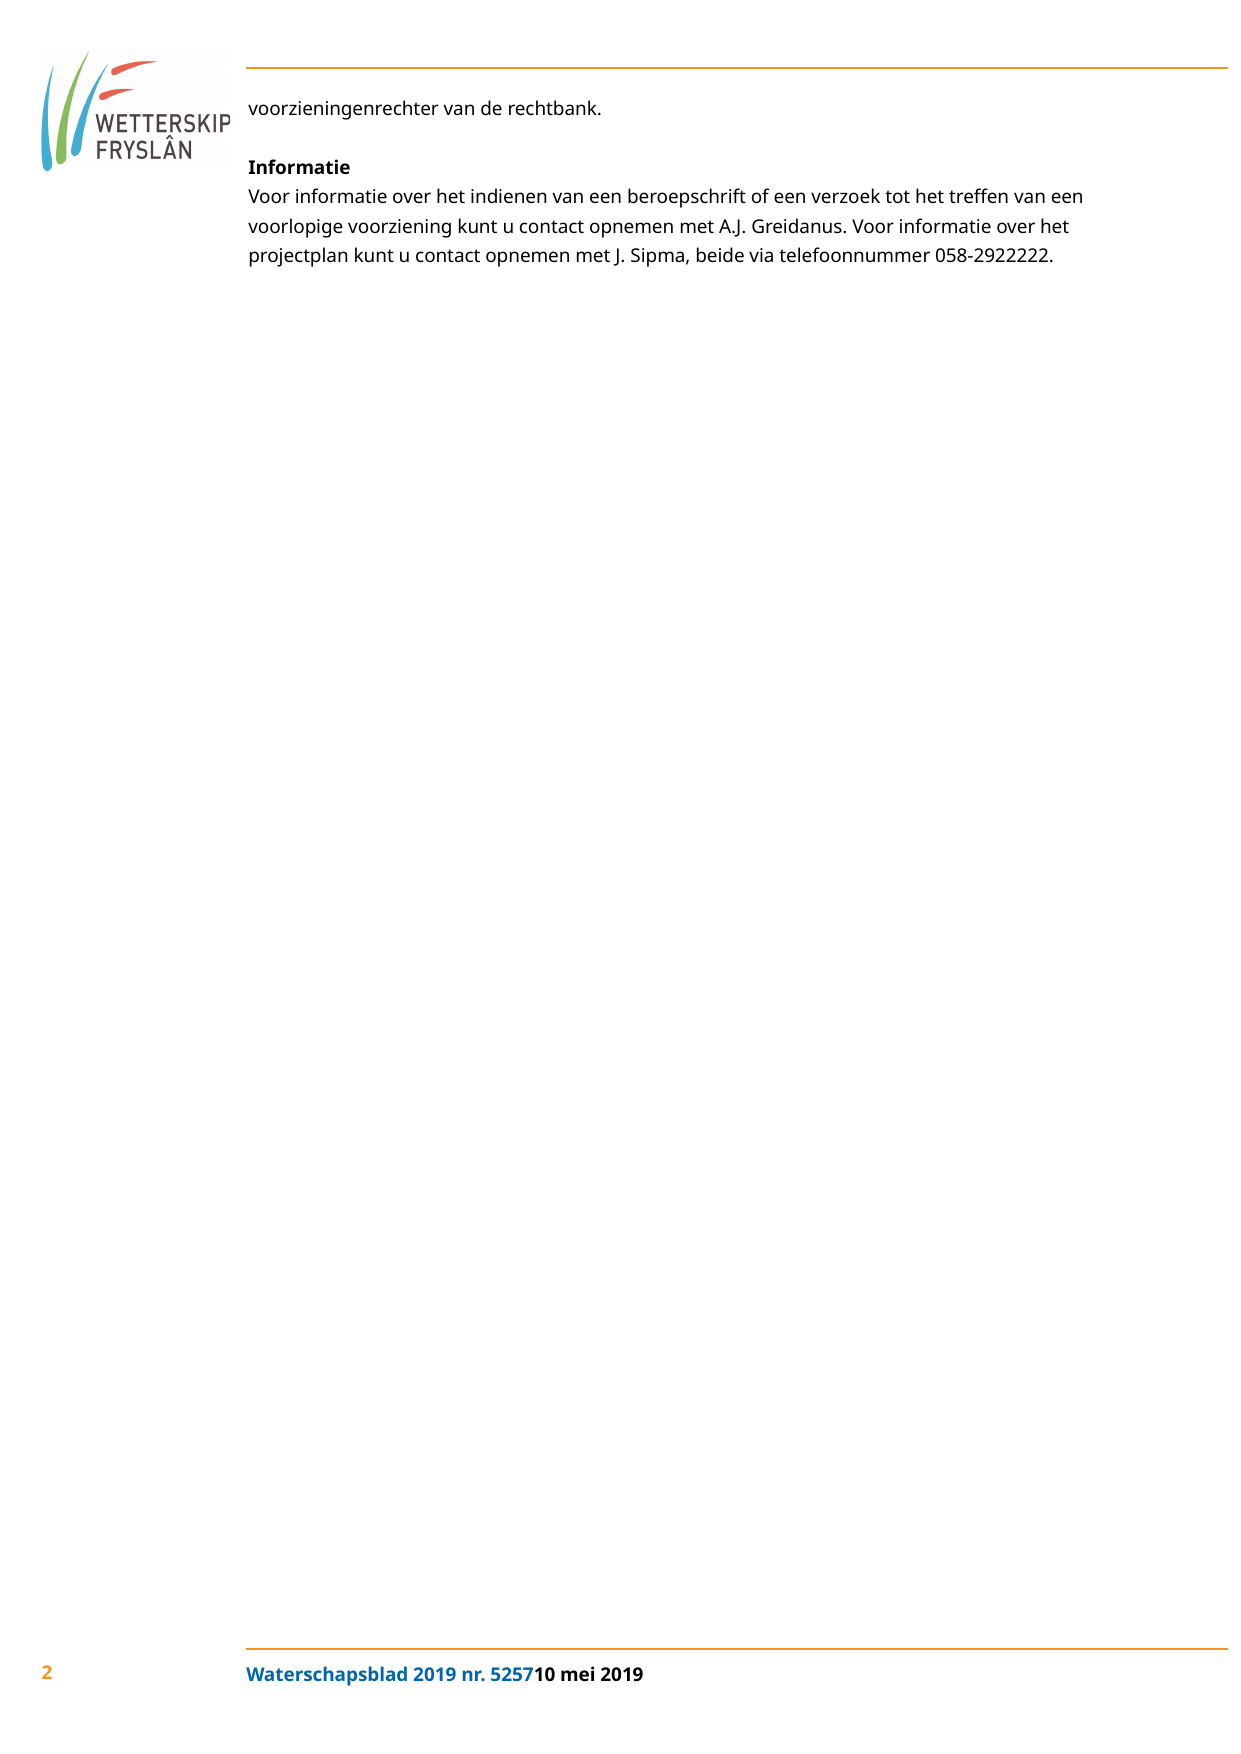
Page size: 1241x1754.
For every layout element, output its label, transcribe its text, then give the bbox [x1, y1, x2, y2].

text voorzieningenrechter van de rechtbank. [248, 95, 1152, 121]
text Informatie [248, 154, 1152, 180]
text Voor informatie over het indienen van een beroepschrift of een verzoek tot het treffen van een voorlopige voorziening kunt u contact opnemen met A.J. Greidanus. Voor informatie over het projectplan kunt u contact opnemen met J. Sipma, beide via telefoonnummer 058-2922222. [248, 183, 1152, 268]
picture [41, 47, 231, 172]
